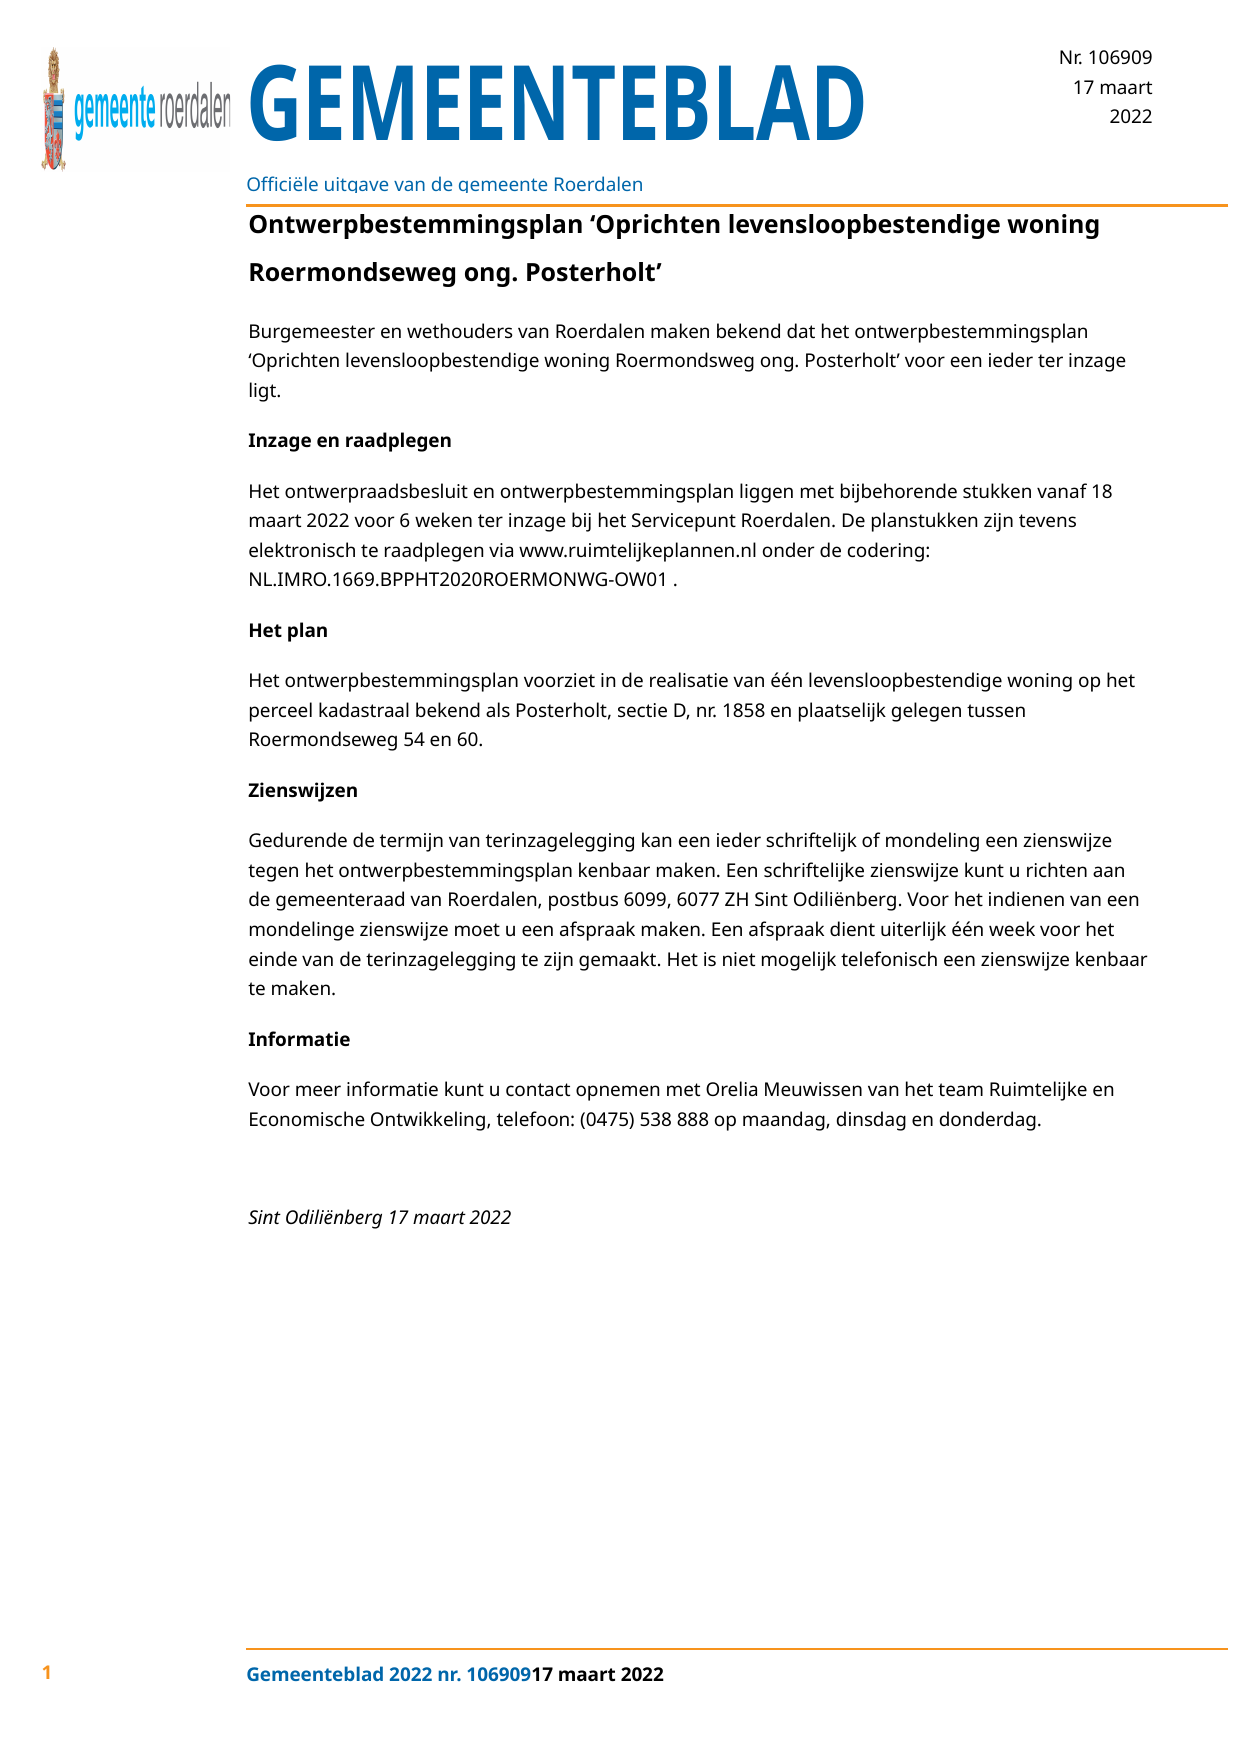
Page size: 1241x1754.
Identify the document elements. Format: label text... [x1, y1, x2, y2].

text Burgemeester en wethouders van Roerdalen maken bekend dat het ontwerpbestemmingsplan ‘Oprichten levensloopbestendige woning Roermondsweg ong. Posterholt’ voor een ieder ter inzage ligt. [248, 318, 1152, 403]
text Zienswijzen [248, 777, 1152, 803]
text Voor meer informatie kunt u contact opnemen met Orelia Meuwissen van het team Ruimtelijke en Economische Ontwikkeling, telefoon: (0475) 538 888 op maandag, dinsdag en donderdag. [248, 1076, 1152, 1132]
text Het ontwerpraadsbesluit en ontwerpbestemmingsplan liggen met bijbehorende stukken vanaf 18 maart 2022 voor 6 weken ter inzage bij het Servicepunt Roerdalen. De planstukken zijn tevens elektronisch te raadplegen via www.ruimtelijkeplannen.nl onder de codering: NL.IMRO.1669.BPPHT2020ROERMONWG-OW01 . [248, 478, 1152, 592]
picture [41, 47, 231, 172]
text Het ontwerpbestemmingsplan voorziet in de realisatie van één levensloopbestendige woning op het perceel kadastraal bekend als Posterholt, sectie D, nr. 1858 en plaatselijk gelegen tussen Roermondseweg 54 en 60. [248, 667, 1152, 752]
text Het plan [248, 617, 1152, 643]
text Ontwerpbestemmingsplan ‘Oprichten levensloopbestendige woning Roermondseweg ong. Posterholt’ [248, 207, 1152, 288]
text Sint Odiliënberg 17 maart 2022 [248, 1204, 1152, 1230]
text Informatie [248, 1026, 1152, 1052]
text Gedurende de termijn van terinzagelegging kan een ieder schriftelijk of mondeling een zienswijze tegen het ontwerpbestemmingsplan kenbaar maken. Een schriftelijke zienswijze kunt u richten aan de gemeenteraad van Roerdalen, postbus 6099, 6077 ZH Sint Odiliënberg. Voor het indienen van een mondelinge zienswijze moet u een afspraak maken. Een afspraak dient uiterlijk één week voor het einde van de terinzagelegging te zijn gemaakt. Het is niet mogelijk telefonisch een zienswijze kenbaar te maken. [248, 827, 1152, 1001]
text Inzage en raadplegen [248, 427, 1152, 453]
